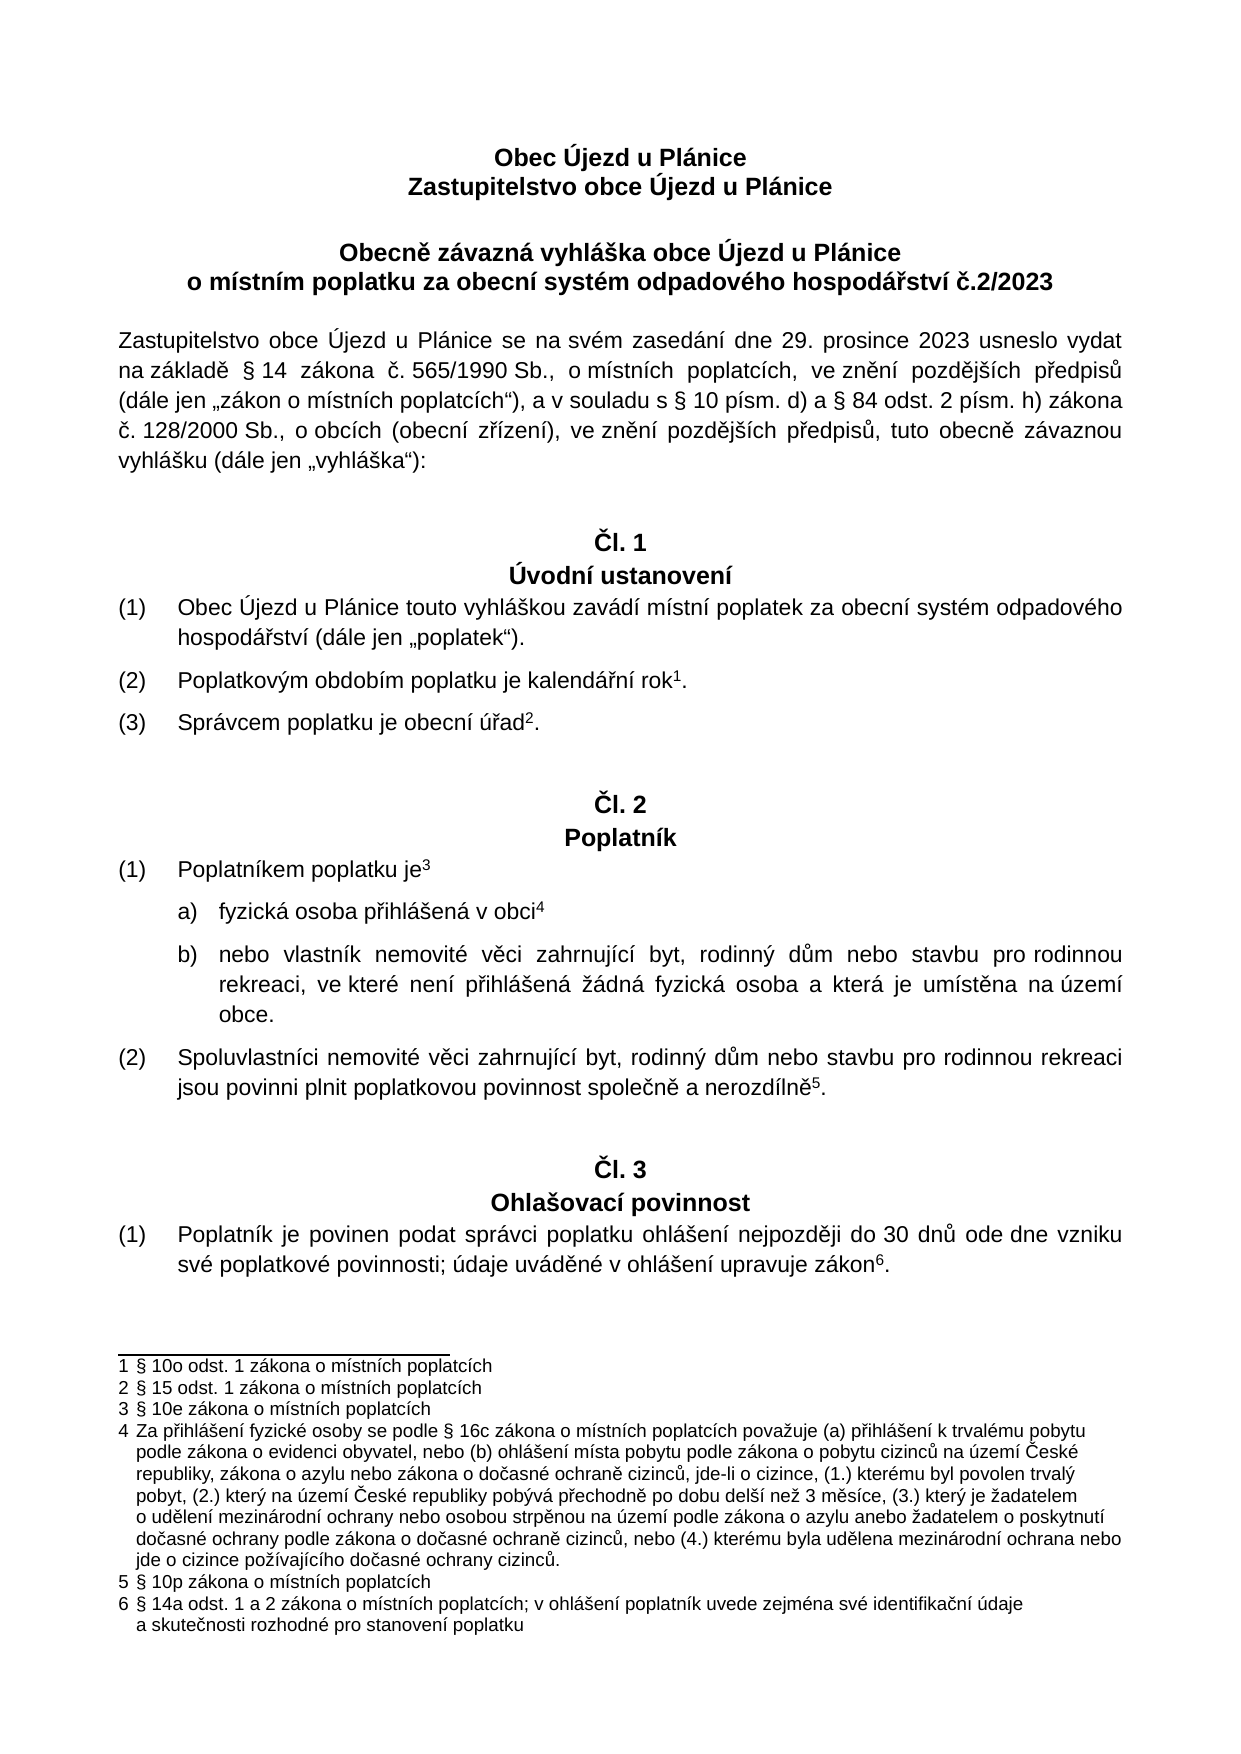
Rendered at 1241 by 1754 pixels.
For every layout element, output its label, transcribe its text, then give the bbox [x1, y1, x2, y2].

list § 15 odst. 1 zákona o místních poplatcích [118, 1377, 1122, 1398]
list § 10e zákona o místních poplatcích [118, 1398, 1122, 1420]
subtitle Obecně závazná vyhláška obce Újezd u Plánice o místním poplatku za obecní systém odpadového hospodářství č.2/2023 [118, 238, 1122, 295]
list nebo vlastník nemovité věci zahrnující byt, rodinný dům nebo stavbu pro rodinnou rekreaci, ve které není přihlášená žádná fyzická osoba a která je umístěna na území obce. [177, 941, 1122, 1028]
text Zastupitelstvo obce Újezd u Plánice se na svém zasedání dne 29. prosince 2023 usneslo vydat na základě § 14 zákona č. 565/1990 Sb., o místních poplatcích, ve znění pozdějších předpisů (dále jen „zákon o místních poplatcích“), a v souladu s § 10 písm. d) a § 84 odst. 2 písm. h) zákona č. 128/2000 Sb., o obcích (obecní zřízení), ve znění pozdějších předpisů, tuto obecně závaznou vyhlášku (dále jen „vyhláška“): [118, 327, 1122, 474]
list Poplatníkem poplatku je [118, 856, 1122, 882]
subtitle Čl. 1 Úvodní ustanovení [118, 528, 1122, 589]
subtitle Čl. 2 Poplatník [118, 789, 1122, 851]
list Správcem poplatku je obecní úřad. [118, 709, 1122, 736]
list Spoluvlastníci nemovité věci zahrnující byt, rodinný dům nebo stavbu pro rodinnou rekreaci jsou povinni plnit poplatkovou povinnost společně a nerozdílně. [118, 1044, 1122, 1101]
list Poplatkovým obdobím poplatku je kalendářní rok. [118, 667, 1122, 693]
text Obec Újezd u Plánice Zastupitelstvo obce Újezd u Plánice [118, 143, 1122, 201]
list Obec Újezd u Plánice touto vyhláškou zavádí místní poplatek za obecní systém odpadového hospodářství (dále jen „poplatek“). [118, 594, 1122, 650]
list § 14a odst. 1 a 2 zákona o místních poplatcích; v ohlášení poplatník uvede zejména své identifikační údaje a skutečnosti rozhodné pro stanovení poplatku [118, 1592, 1122, 1635]
list fyzická osoba přihlášená v obci [177, 898, 1122, 925]
list Za přihlášení fyzické osoby se podle § 16c zákona o místních poplatcích považuje (a) přihlášení k trvalému pobytu podle zákona o evidenci obyvatel, nebo (b) ohlášení místa pobytu podle zákona o pobytu cizinců na území České republiky, zákona o azylu nebo zákona o dočasné ochraně cizinců, jde-li o cizince, (1.) kterému byl povolen trvalý pobyt, (2.) který na území České republiky pobývá přechodně po dobu delší než 3 měsíce, (3.) který je žadatelem o udělení mezinárodní ochrany nebo osobou strpěnou na území podle zákona o azylu anebo žadatelem o poskytnutí dočasné ochrany podle zákona o dočasné ochraně cizinců, nebo (4.) kterému byla udělena mezinárodní ochrana nebo jde o cizince požívajícího dočasné ochrany cizinců. [118, 1420, 1122, 1571]
list Poplatník je povinen podat správci poplatku ohlášení nejpozději do 30 dnů ode dne vzniku své poplatkové povinnosti; údaje uváděné v ohlášení upravuje zákon. [118, 1221, 1122, 1277]
subtitle Čl. 3 Ohlašovací povinnost [118, 1154, 1122, 1216]
list § 10o odst. 1 zákona o místních poplatcích [118, 1355, 1122, 1377]
list § 10p zákona o místních poplatcích [118, 1571, 1122, 1592]
